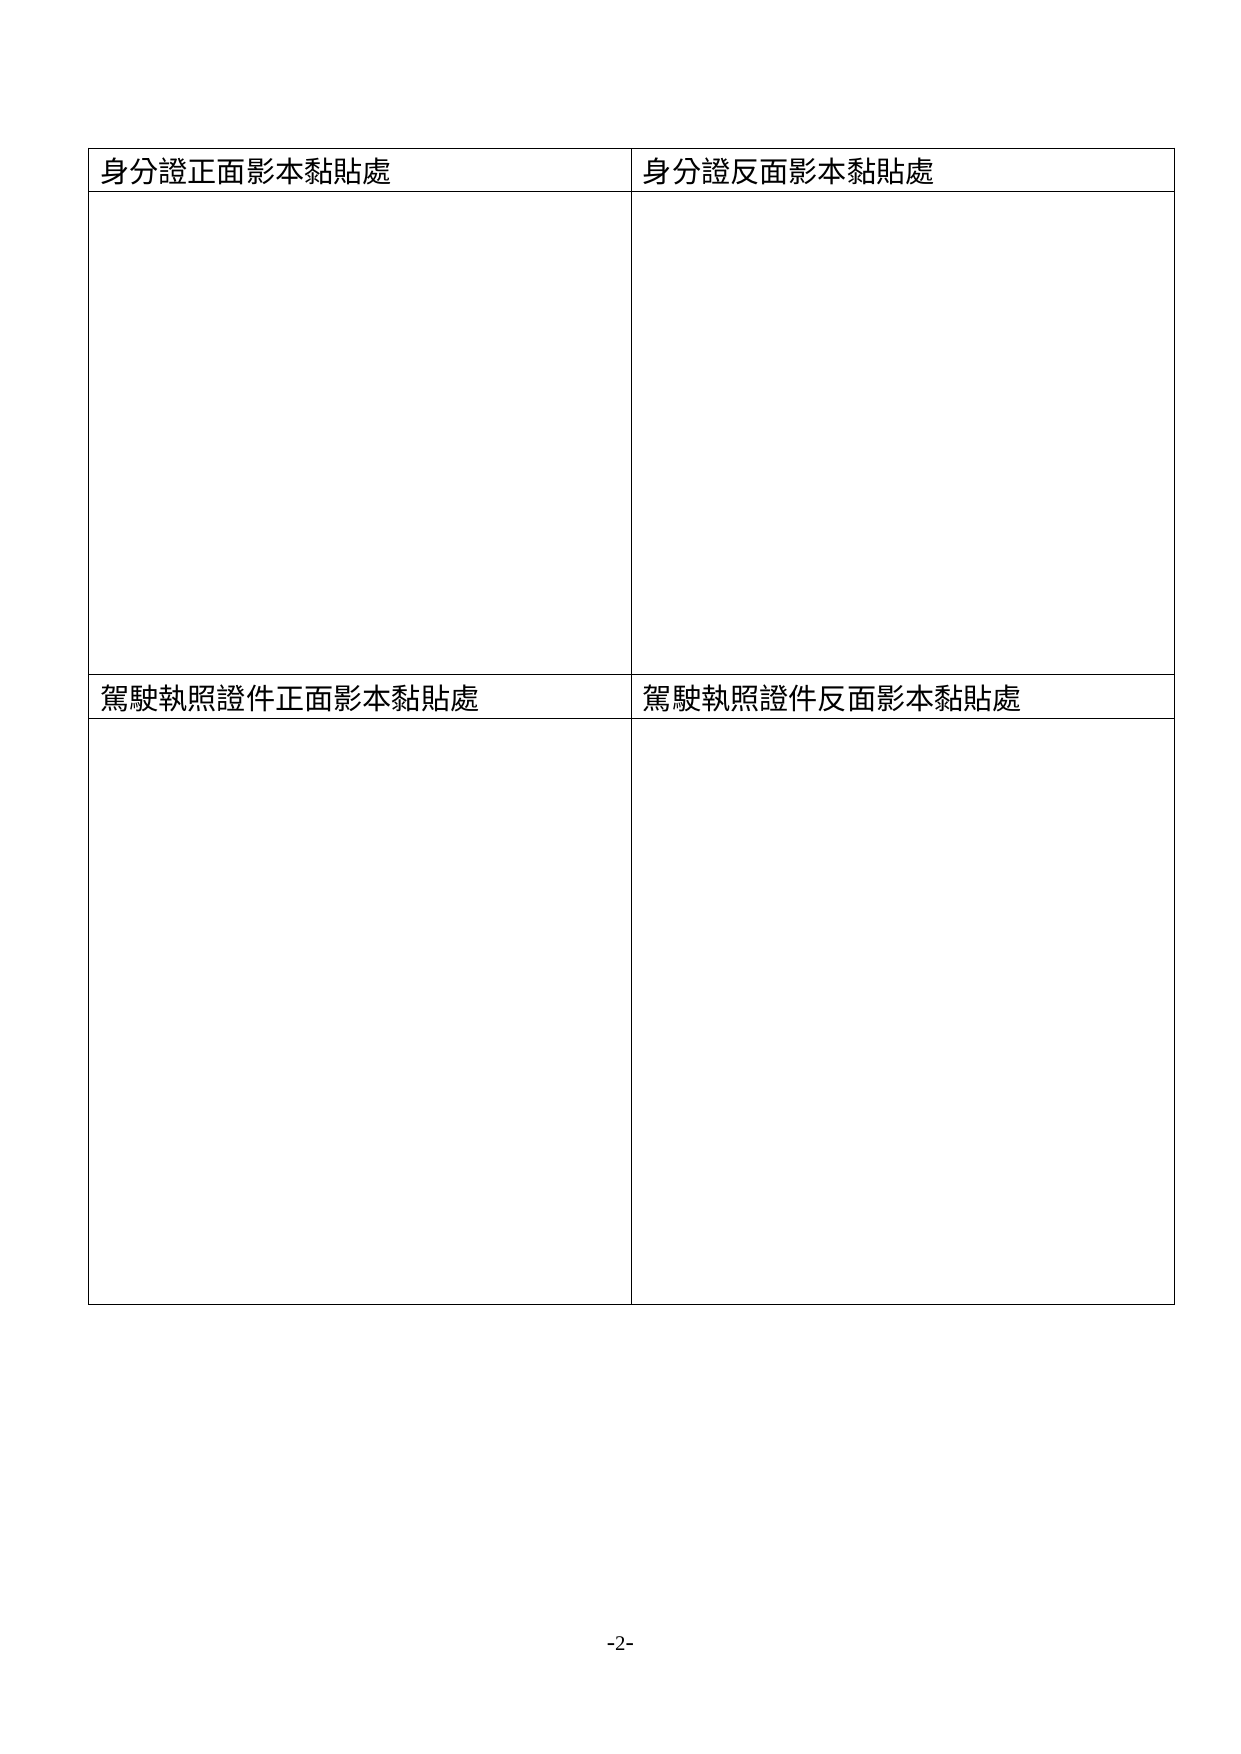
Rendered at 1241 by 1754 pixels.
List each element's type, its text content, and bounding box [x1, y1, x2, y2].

table_cell 駕駛執照證件反面影本黏貼處 [632, 675, 1174, 717]
table_cell [632, 719, 1174, 1304]
table_cell [89, 192, 631, 674]
table_cell [632, 192, 1174, 674]
table_cell 駕駛執照證件正面影本黏貼處 [89, 675, 631, 717]
table_cell [89, 719, 631, 1304]
table_header 身分證正面影本黏貼處 [89, 149, 631, 191]
table_header 身分證反面影本黏貼處 [632, 149, 1174, 191]
